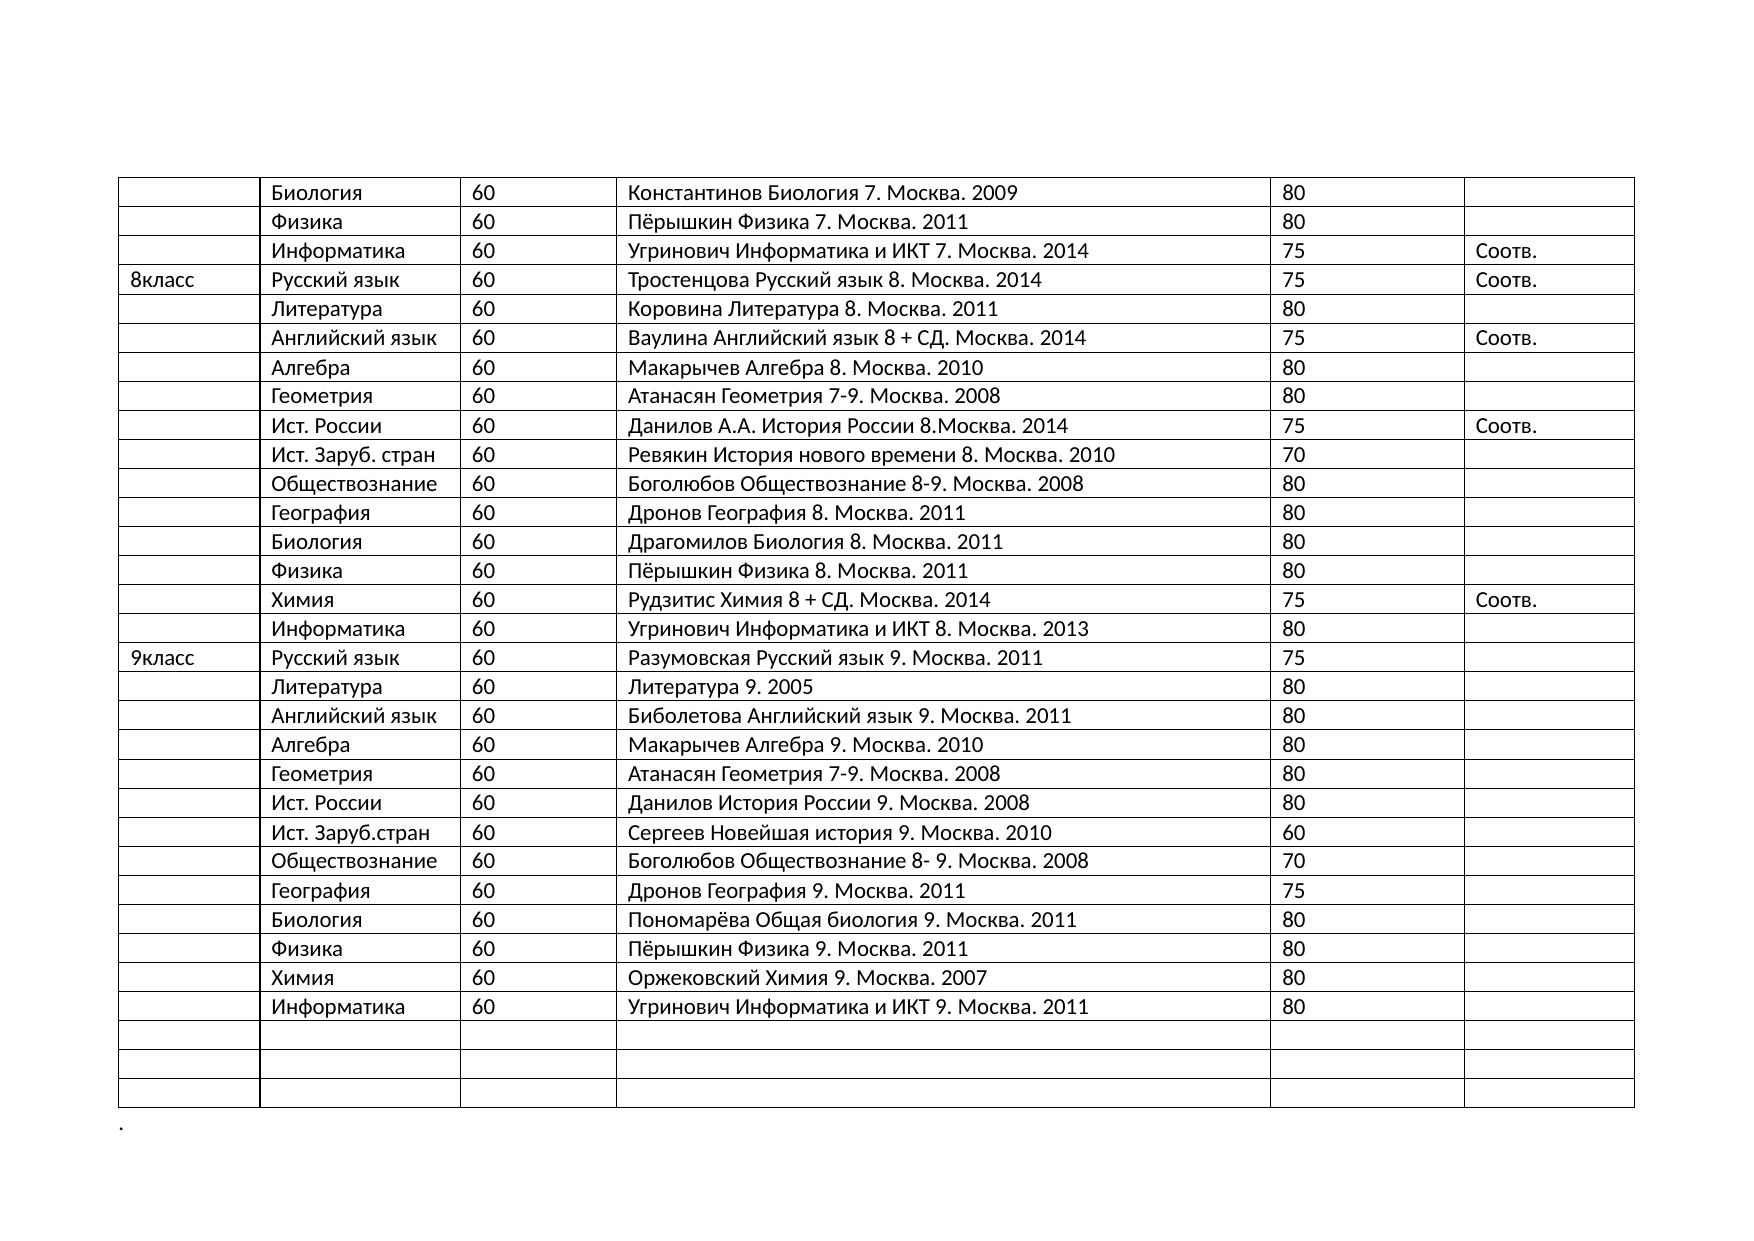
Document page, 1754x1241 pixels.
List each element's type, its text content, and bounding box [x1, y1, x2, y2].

table_cell [1271, 1079, 1464, 1107]
table_cell 60 [461, 730, 616, 758]
table_cell 60 [461, 760, 616, 787]
table_cell [617, 1079, 1270, 1107]
table_cell 80 [1271, 905, 1464, 933]
table_cell 60 [461, 992, 616, 1020]
table_cell [119, 672, 259, 700]
table_cell [1465, 1050, 1634, 1078]
table_cell [1465, 730, 1634, 758]
table_cell 80 [1271, 730, 1464, 758]
table_cell [1465, 760, 1634, 787]
table_cell Биология [261, 905, 460, 933]
table_cell Обществознание [261, 847, 460, 875]
table_cell [119, 789, 259, 817]
table_cell Пёрышкин Физика 9. Москва. 2011 [617, 934, 1270, 962]
table_cell Макарычев Алгебра 8. Москва. 2010 [617, 353, 1270, 381]
table_cell 60 [461, 643, 616, 671]
table_cell Литература [261, 672, 460, 700]
table_cell [119, 1050, 259, 1078]
table_cell 75 [1271, 324, 1464, 352]
table_cell 60 [461, 847, 616, 875]
table_cell 60 [461, 469, 616, 497]
table_cell Английский язык [261, 324, 460, 352]
table_cell [119, 353, 259, 381]
table_cell 80 [1271, 934, 1464, 962]
table_cell Соотв. [1465, 585, 1634, 613]
table_cell 75 [1271, 236, 1464, 264]
table_cell Дронов География 9. Москва. 2011 [617, 876, 1270, 904]
table_cell Сергеев Новейшая история 9. Москва. 2010 [617, 818, 1270, 846]
table_cell 80 [1271, 701, 1464, 729]
table_cell [1465, 672, 1634, 700]
table_cell [119, 295, 259, 322]
table_cell Оржековский Химия 9. Москва. 2007 [617, 963, 1270, 991]
table_cell 80 [1271, 469, 1464, 497]
table_cell 60 [461, 934, 616, 962]
table_cell [119, 324, 259, 352]
table_cell Геометрия [261, 382, 460, 410]
table_cell География [261, 498, 460, 526]
table_cell 60 [461, 672, 616, 700]
table_cell Информатика [261, 236, 460, 264]
table_cell [1465, 498, 1634, 526]
table_cell Ревякин История нового времени 8. Москва. 2010 [617, 440, 1270, 468]
table_cell 60 [461, 527, 616, 555]
table_cell Химия [261, 585, 460, 613]
table_cell Геометрия [261, 760, 460, 787]
table_cell Атанасян Геометрия 7-9. Москва. 2008 [617, 382, 1270, 410]
table_cell Боголюбов Обществознание 8-9. Москва. 2008 [617, 469, 1270, 497]
table_cell 75 [1271, 643, 1464, 671]
table_cell Ист. России [261, 789, 460, 817]
table_cell [119, 847, 259, 875]
table_cell [1465, 469, 1634, 497]
table_cell Физика [261, 934, 460, 962]
table_cell 80 [1271, 789, 1464, 817]
table_cell 60 [461, 876, 616, 904]
table_cell 70 [1271, 847, 1464, 875]
table_cell [119, 498, 259, 526]
table_cell Обществознание [261, 469, 460, 497]
table_cell 80 [1271, 353, 1464, 381]
table_cell [1465, 876, 1634, 904]
table_cell [1465, 847, 1634, 875]
table_cell [119, 614, 259, 642]
table_cell 80 [1271, 992, 1464, 1020]
table_cell [1465, 440, 1634, 468]
table_cell [1465, 527, 1634, 555]
table_cell [119, 1079, 259, 1107]
table_cell [1465, 905, 1634, 933]
table_cell [261, 1050, 460, 1078]
table_cell Данилов А.А. История России 8.Москва. 2014 [617, 411, 1270, 439]
table_cell 9класс [119, 643, 259, 671]
table_cell [119, 411, 259, 439]
table_cell 80 [1271, 527, 1464, 555]
text . [118, 1108, 1636, 1136]
table_cell [1465, 1079, 1634, 1107]
table_cell 60 [1271, 818, 1464, 846]
table_cell [1271, 1021, 1464, 1049]
table_cell [119, 876, 259, 904]
table_cell 60 [461, 818, 616, 846]
table_cell [119, 992, 259, 1020]
table_cell Биология [261, 527, 460, 555]
table_cell Угринович Информатика и ИКТ 7. Москва. 2014 [617, 236, 1270, 264]
table_cell 60 [461, 382, 616, 410]
table_cell Тростенцова Русский язык 8. Москва. 2014 [617, 265, 1270, 293]
table_cell 80 [1271, 295, 1464, 322]
table_cell [1465, 992, 1634, 1020]
table_cell Рудзитис Химия 8 + СД. Москва. 2014 [617, 585, 1270, 613]
table_cell Биология [261, 178, 460, 206]
table_cell 80 [1271, 672, 1464, 700]
table_cell 80 [1271, 382, 1464, 410]
table_cell 60 [461, 236, 616, 264]
table_cell 80 [1271, 207, 1464, 235]
table_cell Данилов История России 9. Москва. 2008 [617, 789, 1270, 817]
table_cell [119, 963, 259, 991]
table_cell [261, 1079, 460, 1107]
table_cell Коровина Литература 8. Москва. 2011 [617, 295, 1270, 322]
table_cell Ист. России [261, 411, 460, 439]
table_cell 75 [1271, 265, 1464, 293]
table_cell 60 [461, 701, 616, 729]
table_cell Алгебра [261, 353, 460, 381]
table_cell [1271, 1050, 1464, 1078]
table_cell 80 [1271, 760, 1464, 787]
table_cell [119, 178, 259, 206]
table_cell Пёрышкин Физика 7. Москва. 2011 [617, 207, 1270, 235]
table_cell Химия [261, 963, 460, 991]
table_cell [119, 469, 259, 497]
table_cell Пономарёва Общая биология 9. Москва. 2011 [617, 905, 1270, 933]
table_cell Дронов География 8. Москва. 2011 [617, 498, 1270, 526]
table_cell [119, 730, 259, 758]
table_cell [461, 1021, 616, 1049]
table_cell 70 [1271, 440, 1464, 468]
table_cell [119, 585, 259, 613]
table_cell Боголюбов Обществознание 8- 9. Москва. 2008 [617, 847, 1270, 875]
table_cell 60 [461, 789, 616, 817]
table_cell Разумовская Русский язык 9. Москва. 2011 [617, 643, 1270, 671]
table_cell Литература 9. 2005 [617, 672, 1270, 700]
table_cell Пёрышкин Физика 8. Москва. 2011 [617, 556, 1270, 584]
table_cell Английский язык [261, 701, 460, 729]
table_cell [461, 1079, 616, 1107]
table_cell География [261, 876, 460, 904]
table_cell [119, 440, 259, 468]
table_cell Физика [261, 207, 460, 235]
table_cell [617, 1021, 1270, 1049]
table_cell 80 [1271, 556, 1464, 584]
table_cell Соотв. [1465, 236, 1634, 264]
table_cell Атанасян Геометрия 7-9. Москва. 2008 [617, 760, 1270, 787]
table_cell 60 [461, 585, 616, 613]
table_cell Алгебра [261, 730, 460, 758]
table_cell 80 [1271, 498, 1464, 526]
table_cell Макарычев Алгебра 9. Москва. 2010 [617, 730, 1270, 758]
table_cell 80 [1271, 963, 1464, 991]
table_cell [119, 760, 259, 787]
table_cell 60 [461, 556, 616, 584]
table_cell [119, 818, 259, 846]
table_cell 75 [1271, 585, 1464, 613]
table_cell [1465, 614, 1634, 642]
table_cell [1465, 789, 1634, 817]
table_cell [1465, 963, 1634, 991]
table_cell Соотв. [1465, 265, 1634, 293]
table_cell Информатика [261, 992, 460, 1020]
table_cell Угринович Информатика и ИКТ 9. Москва. 2011 [617, 992, 1270, 1020]
table_cell Физика [261, 556, 460, 584]
table_cell 60 [461, 324, 616, 352]
table_cell Драгомилов Биология 8. Москва. 2011 [617, 527, 1270, 555]
table_cell [1465, 1021, 1634, 1049]
table_cell Русский язык [261, 265, 460, 293]
table_cell Ист. Заруб.стран [261, 818, 460, 846]
table_cell [261, 1021, 460, 1049]
table_cell [617, 1050, 1270, 1078]
table_cell 75 [1271, 411, 1464, 439]
table_cell [119, 236, 259, 264]
table_cell 8класс [119, 265, 259, 293]
table_cell Угринович Информатика и ИКТ 8. Москва. 2013 [617, 614, 1270, 642]
table_cell Ист. Заруб. стран [261, 440, 460, 468]
table_cell [461, 1050, 616, 1078]
table_cell [1465, 295, 1634, 322]
table_cell 80 [1271, 614, 1464, 642]
table_cell [1465, 207, 1634, 235]
table_cell 60 [461, 905, 616, 933]
table_cell [119, 1021, 259, 1049]
table_cell 60 [461, 411, 616, 439]
table_cell 60 [461, 265, 616, 293]
table_cell Русский язык [261, 643, 460, 671]
table_cell [119, 207, 259, 235]
table_cell Литература [261, 295, 460, 322]
table_cell 75 [1271, 876, 1464, 904]
table_cell Биболетова Английский язык 9. Москва. 2011 [617, 701, 1270, 729]
table_cell [1465, 934, 1634, 962]
table_cell [1465, 701, 1634, 729]
table_cell 60 [461, 440, 616, 468]
table_cell Соотв. [1465, 324, 1634, 352]
table_cell [1465, 382, 1634, 410]
table_cell [1465, 643, 1634, 671]
table_cell 60 [461, 498, 616, 526]
table_cell [119, 556, 259, 584]
table_cell Соотв. [1465, 411, 1634, 439]
table_cell 60 [461, 614, 616, 642]
table_cell Ваулина Английский язык 8 + СД. Москва. 2014 [617, 324, 1270, 352]
table_cell 60 [461, 295, 616, 322]
table_cell [119, 382, 259, 410]
table_cell Информатика [261, 614, 460, 642]
table_cell [1465, 353, 1634, 381]
table_cell 60 [461, 207, 616, 235]
table_cell [119, 905, 259, 933]
table_cell [119, 934, 259, 962]
table_cell [1465, 556, 1634, 584]
table_cell [119, 527, 259, 555]
table_cell 60 [461, 963, 616, 991]
table_cell 80 [1271, 178, 1464, 206]
table_cell 60 [461, 353, 616, 381]
table_cell [1465, 818, 1634, 846]
table_cell Константинов Биология 7. Москва. 2009 [617, 178, 1270, 206]
table_cell 60 [461, 178, 616, 206]
table_cell [1465, 178, 1634, 206]
table_cell [119, 701, 259, 729]
